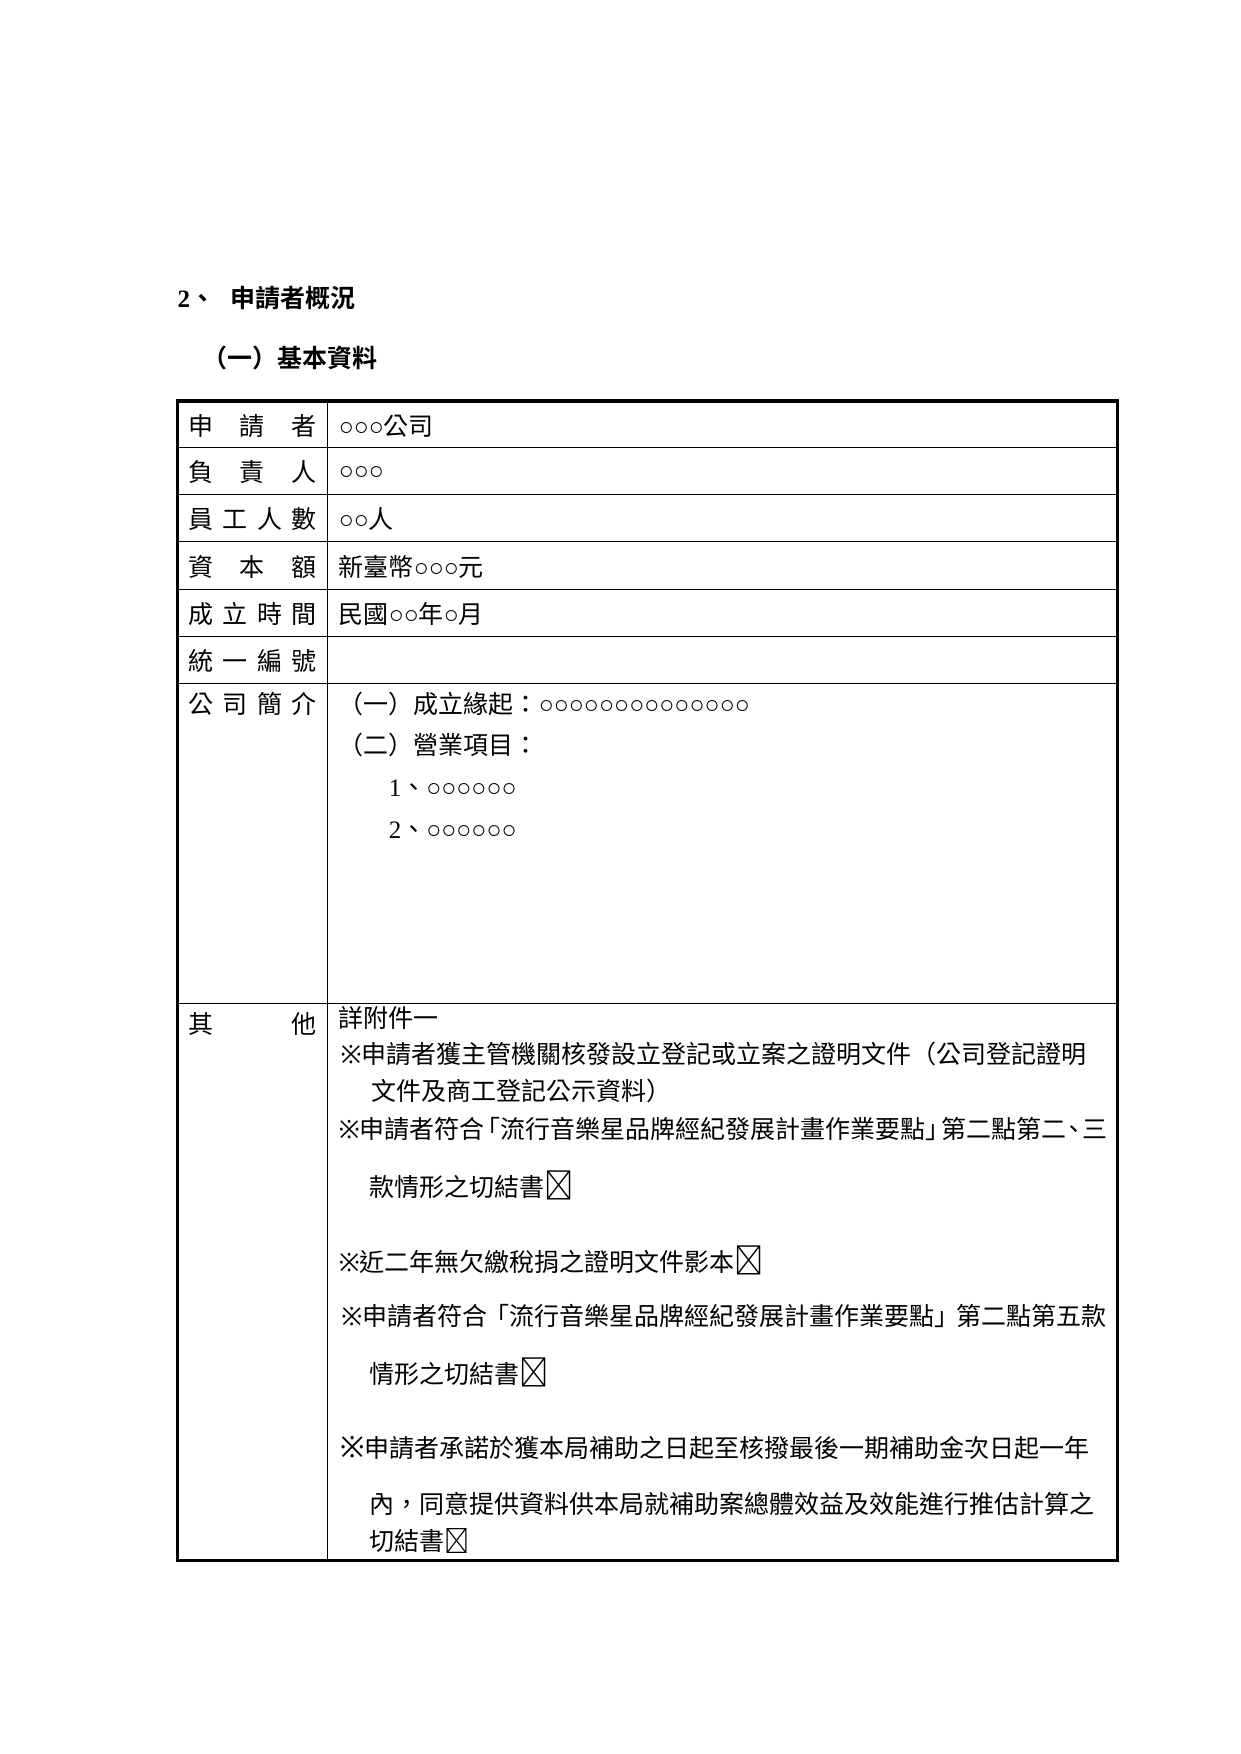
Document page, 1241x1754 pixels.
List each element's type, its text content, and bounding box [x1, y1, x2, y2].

table_header ○○○公司 [328, 403, 1116, 447]
table_cell 公司簡介 [179, 684, 327, 1003]
table_cell 員工人數 [179, 495, 327, 541]
table_cell 民國○○年○月 [328, 590, 1116, 636]
table_cell 詳附件一 ※申請者獲主管機關核發設立登記或立案之證明文件（公司登記證明文件及商工登記公示資料） ※申請者符合「流行音樂星品牌經紀發展計畫作業要點」第二點第二、三款情形之切結書 ※近二年無欠繳稅捐之證明文件影本 ※申請者符合「流行音樂星品牌經紀發展計畫作業要點」第二點第五款情形之切結書 ※申請者承諾於獲本局補助之日起至核撥最後一期補助金次日起一年內，同意提供資料供本局就補助案總體效益及效能進行推估計算之切結書 [328, 1004, 1116, 1558]
table_cell 統一編號 [179, 637, 327, 683]
table_cell （一）成立緣起：○○○○○○○○○○○○○○ （二）營業項目： 1、○○○○○○ 2、○○○○○○ [328, 684, 1116, 1003]
list 申請者概況 [177, 278, 1152, 315]
table_cell [328, 637, 1116, 683]
table_header 申請者 [179, 403, 327, 447]
text （一）基本資料 [202, 339, 1152, 375]
table_cell 負責人 [179, 448, 327, 494]
table_cell 資本額 [179, 542, 327, 588]
table_cell 其他 [179, 1004, 327, 1558]
table_cell 新臺幣○○○元 [328, 542, 1116, 588]
table_cell ○○人 [328, 495, 1116, 541]
table_cell 成立時間 [179, 590, 327, 636]
table_cell ○○○ [328, 448, 1116, 494]
